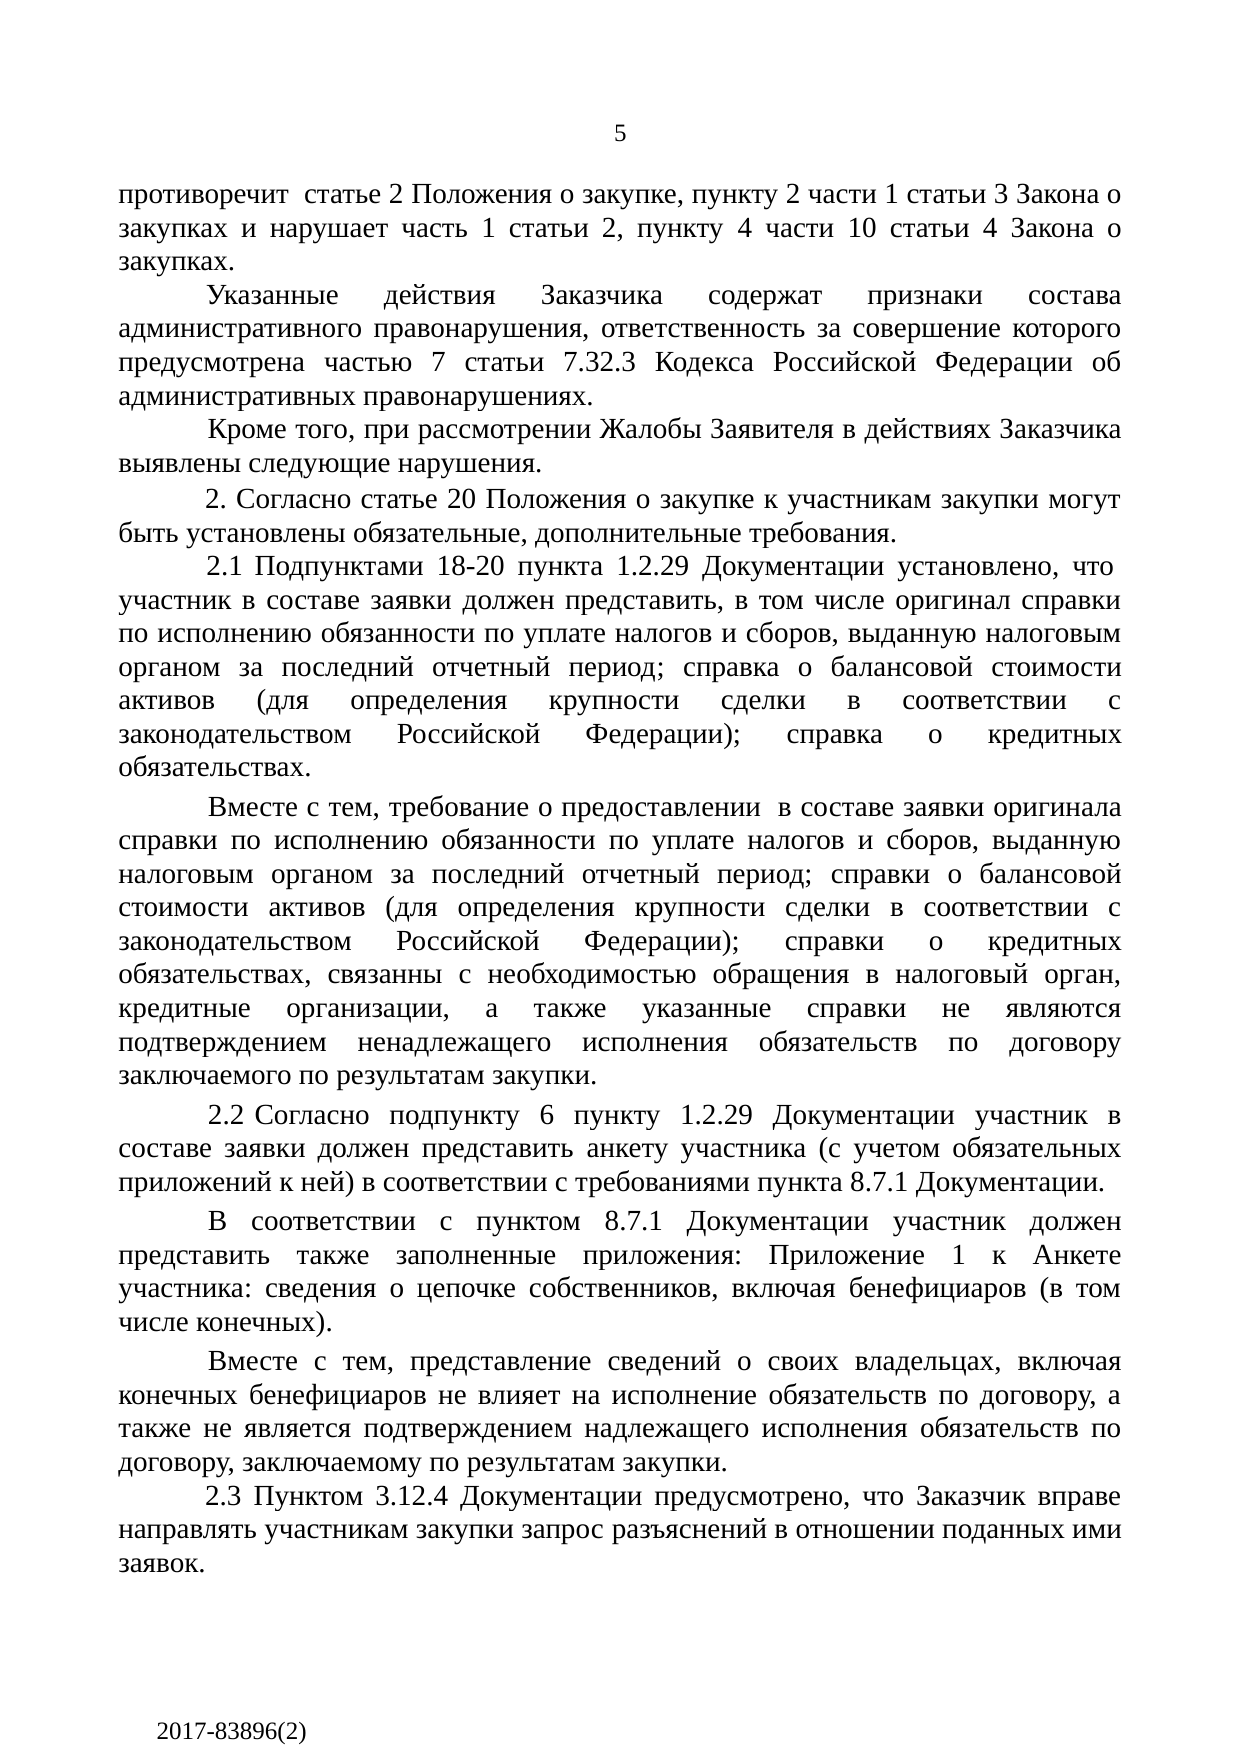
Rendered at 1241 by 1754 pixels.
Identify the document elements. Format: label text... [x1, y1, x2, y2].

text Указанные действия Заказчика содержат признаки состава административного правонарушения, ответственность за совершение которого предусмотрена частью 7 статьи 7.32.3 Кодекса Российской Федерации об административных правонарушениях. [118, 277, 1122, 411]
text Кроме того, при рассмотрении Жалобы Заявителя в действиях Заказчика выявлены следующие нарушения. [118, 411, 1122, 478]
text Вместе с тем, требование о предоставлении в составе заявки оригинала справки по исполнению обязанности по уплате налогов и сборов, выданную налоговым органом за последний отчетный период; справки о балансовой стоимости активов (для определения крупности сделки в соответствии с законодательством Российской Федерации); справки о кредитных обязательствах, связанны с необходимостью обращения в налоговый орган, кредитные организации, а также указанные справки не являются подтверждением ненадлежащего исполнения обязательств по договору заключаемого по результатам закупки. [118, 789, 1122, 1091]
text Вместе с тем, представление сведений о своих владельцах, включая конечных бенефициаров не влияет на исполнение обязательств по договору, а также не является подтверждением надлежащего исполнения обязательств по договору, заключаемому по результатам закупки. [118, 1343, 1122, 1478]
list Согласно подпункту 6 пункту 1.2.29 Документации участник в составе заявки должен представить анкету участника (с учетом обязательных приложений к ней) в соответствии с требованиями пункта 8.7.1 Документации. [118, 1097, 1122, 1197]
text противоречит статье 2 Положения о закупке, пункту 2 части 1 статьи 3 Закона о закупках и нарушает часть 1 статьи 2, пункту 4 части 10 статьи 4 Закона о закупках. [118, 176, 1122, 277]
text 2. Согласно статье 20 Положения о закупке к участникам закупки могут быть установлены обязательные, дополнительные требования. [118, 481, 1122, 548]
text В соответствии с пунктом 8.7.1 Документации участник должен представить также заполненные приложения: Приложение 1 к Анкете участника: сведения о цепочке собственников, включая бенефициаров (в том числе конечных). [118, 1203, 1122, 1337]
list Подпунктами 18-20 пункта 1.2.29 Документации установлено, что участник в составе заявки должен представить, в том числе оригинал справки по исполнению обязанности по уплате налогов и сборов, выданную налоговым органом за последний отчетный период; справка о балансовой стоимости активов (для определения крупности сделки в соответствии с законодательством Российской Федерации); справка о кредитных обязательствах. [118, 548, 1122, 783]
text 2.3 Пунктом 3.12.4 Документации предусмотрено, что Заказчик вправе направлять участникам закупки запрос разъяснений в отношении поданных ими заявок. [118, 1478, 1122, 1578]
